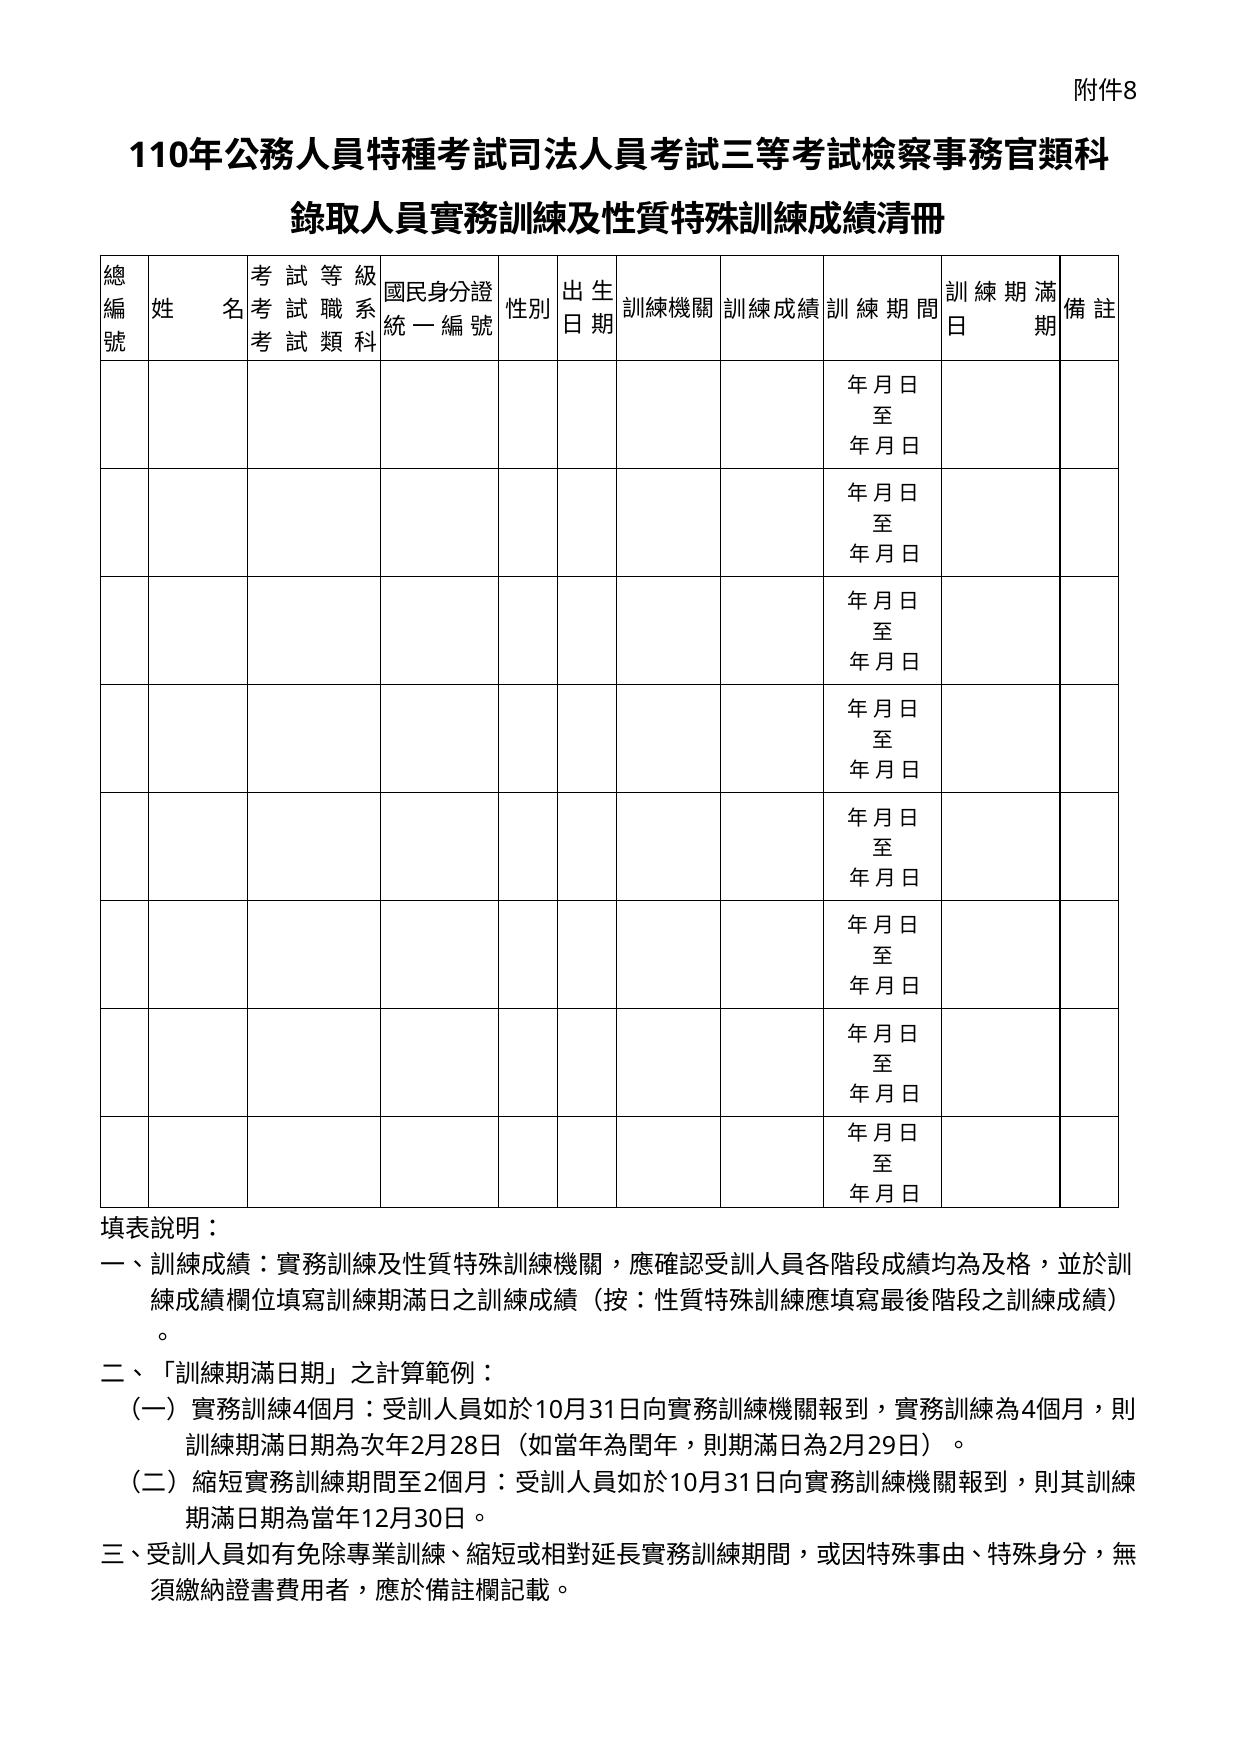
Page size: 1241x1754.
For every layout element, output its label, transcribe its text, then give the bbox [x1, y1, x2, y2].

table_cell [1061, 685, 1118, 792]
table_cell [149, 1009, 247, 1116]
table_cell [558, 361, 616, 467]
text 三、受訓人員如有免除專業訓練、縮短或相對延長實務訓練期間，或因特殊事由、特殊身分，無須繳納證書費用者，應於備註欄記載。 [100, 1534, 1137, 1607]
table_cell 年 月 日 至 年 月 日 [824, 793, 941, 899]
text 一、訓練成績：實務訓練及性質特殊訓練機關，應確認受訓人員各階段成績均為及格，並於訓練成績欄位填寫訓練期滿日之訓練成績（按：性質特殊訓練應填寫最後階段之訓練成績）。 [100, 1244, 1137, 1353]
table_cell [248, 361, 380, 467]
table_cell [381, 1009, 498, 1116]
table_cell 年 月 日 至 年 月 日 [824, 685, 941, 792]
table_cell [721, 793, 823, 899]
table_header 出生 日期 [558, 256, 616, 359]
table_cell [721, 901, 823, 1008]
table_cell [381, 901, 498, 1008]
table_cell [558, 901, 616, 1008]
table_cell [499, 1117, 557, 1207]
table_cell [149, 361, 247, 467]
table_cell [101, 793, 148, 899]
table_cell [499, 685, 557, 792]
table_cell [1061, 901, 1118, 1008]
table_cell [381, 361, 498, 467]
table_cell [721, 1009, 823, 1116]
table_cell [1061, 793, 1118, 899]
text 附件8 [100, 71, 1137, 107]
table_cell [101, 361, 148, 467]
table_cell [381, 685, 498, 792]
table_cell [721, 685, 823, 792]
table_header 國民身分證 統一編號 [381, 256, 498, 359]
table_cell [381, 793, 498, 899]
text 二、「訓練期滿日期」之計算範例： [100, 1353, 1137, 1389]
table_cell 年 月 日 至 年 月 日 [824, 577, 941, 683]
table_header 備註 [1061, 256, 1118, 359]
table_cell [248, 793, 380, 899]
table_cell [1061, 1117, 1118, 1207]
table_cell [1061, 361, 1118, 467]
table_cell [942, 1117, 1059, 1207]
table_header 訓練機關 [617, 256, 720, 359]
table_cell [499, 361, 557, 467]
table_cell [617, 901, 720, 1008]
text （一）實務訓練4個月：受訓人員如於10月31日向實務訓練機關報到，實務訓練為4個月，則訓練期滿日期為次年2月28日（如當年為閏年，則期滿日為2月29日）。 [116, 1389, 1137, 1462]
table_cell [101, 469, 148, 576]
table_header 考試等級 考試職系 考試類科 [248, 256, 380, 359]
table_cell [101, 1009, 148, 1116]
table_cell [149, 901, 247, 1008]
table_cell [942, 685, 1059, 792]
table_cell [149, 469, 247, 576]
table_cell [558, 469, 616, 576]
table_cell [499, 793, 557, 899]
table_cell [499, 577, 557, 683]
table_cell 年 月 日 至 年 月 日 [824, 469, 941, 576]
table_cell [149, 1117, 247, 1207]
table_cell [721, 361, 823, 467]
table_cell [617, 1009, 720, 1116]
table_cell [101, 1117, 148, 1207]
table_cell [248, 685, 380, 792]
table_cell [558, 577, 616, 683]
table_cell [617, 361, 720, 467]
table_cell 年 月 日 至 年 月 日 [824, 1009, 941, 1116]
table_cell [101, 685, 148, 792]
table_cell [248, 577, 380, 683]
table_header 總 編號 [101, 256, 148, 359]
table_cell [617, 577, 720, 683]
table_cell [149, 793, 247, 899]
table_cell [942, 361, 1059, 467]
table_cell [101, 901, 148, 1008]
table_header 訓練期滿日期 [942, 256, 1059, 359]
table_cell [617, 685, 720, 792]
table_cell [721, 577, 823, 683]
table_cell [1061, 1009, 1118, 1116]
table_cell [558, 1009, 616, 1116]
table_header 性別 [499, 256, 557, 359]
text 110年公務人員特種考試司法人員考試三等考試檢察事務官類科 [100, 127, 1137, 178]
table_cell [149, 685, 247, 792]
table_cell [381, 577, 498, 683]
table_cell [558, 685, 616, 792]
table_cell [248, 1117, 380, 1207]
table_cell [101, 577, 148, 683]
table_cell 年 月 日 至 年 月 日 [824, 901, 941, 1008]
table_cell [381, 1117, 498, 1207]
table_header 姓名 [149, 256, 247, 359]
table_cell [1061, 469, 1118, 576]
table_cell [942, 469, 1059, 576]
table_cell [942, 901, 1059, 1008]
text （二）縮短實務訓練期間至2個月：受訓人員如於10月31日向實務訓練機關報到，則其訓練期滿日期為當年12月30日。 [116, 1462, 1137, 1534]
table_cell [617, 793, 720, 899]
table_cell [499, 1009, 557, 1116]
table_cell [1061, 577, 1118, 683]
table_cell 年 月 日 至 年 月 日 [824, 361, 941, 467]
table_cell [499, 469, 557, 576]
table_cell [942, 577, 1059, 683]
table_cell [721, 1117, 823, 1207]
table_cell [558, 1117, 616, 1207]
table_cell [149, 577, 247, 683]
text 填表說明： [100, 1208, 1137, 1244]
table_cell [248, 469, 380, 576]
table_cell [942, 1009, 1059, 1116]
table_cell [617, 469, 720, 576]
table_cell [558, 793, 616, 899]
table_cell [942, 793, 1059, 899]
table_cell [721, 469, 823, 576]
table_header 訓練期間 [824, 256, 941, 359]
table_cell [381, 469, 498, 576]
table_cell [248, 901, 380, 1008]
table_cell [499, 901, 557, 1008]
table_cell [248, 1009, 380, 1116]
table_cell 年 月 日 至 年 月 日 [824, 1117, 941, 1207]
table_header 訓練成績 [721, 256, 823, 359]
table_cell [617, 1117, 720, 1207]
text 錄取人員實務訓練及性質特殊訓練成績清冊 [100, 191, 1137, 242]
